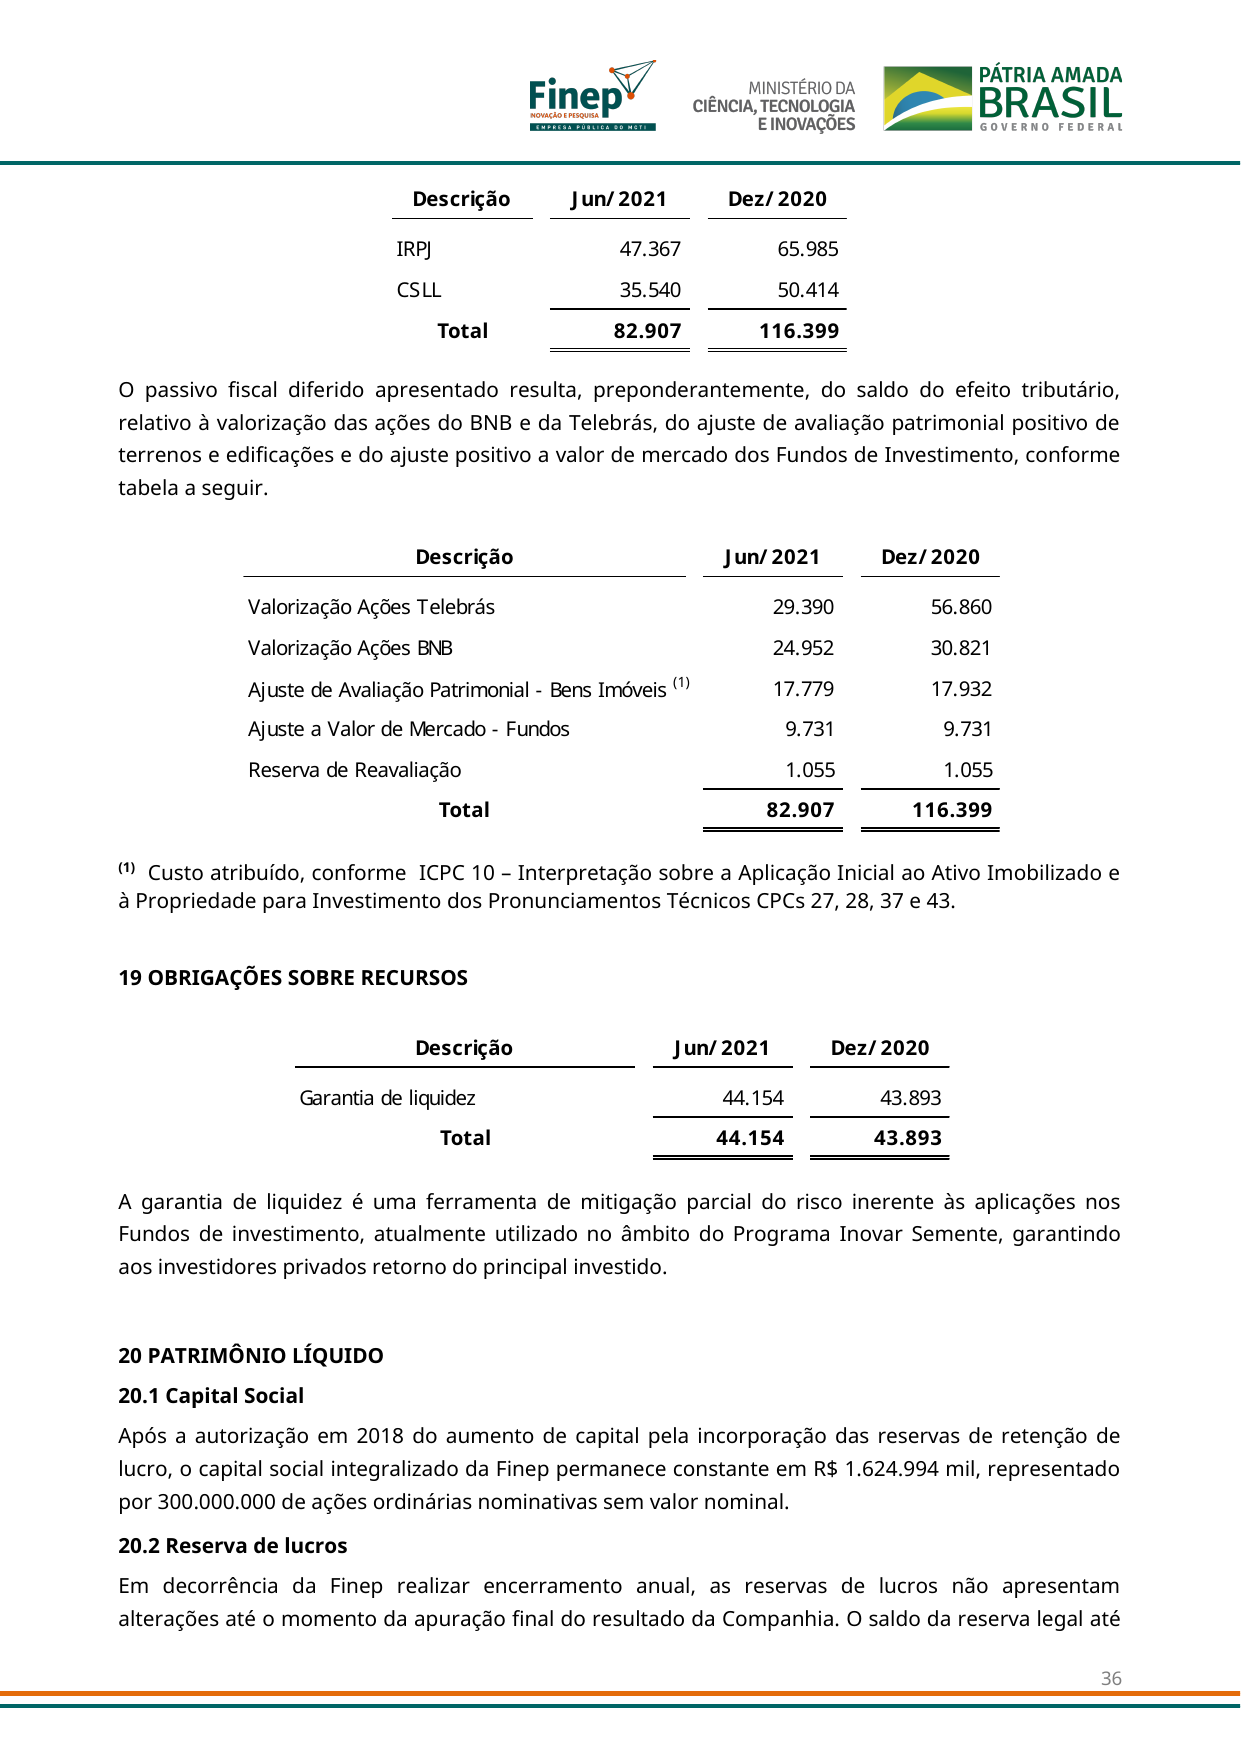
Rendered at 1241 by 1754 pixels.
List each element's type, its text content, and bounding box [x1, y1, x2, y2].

text 20.2 Reserva de lucros [118, 1531, 1122, 1560]
text (1) Custo atribuído, conforme ICPC 10 – Interpretação sobre a Aplicação Inicial ao Ativo Imobilizado e à Propriedade para Investimento dos Pronunciamentos Técnicos CPCs 27, 28, 37 e 43. [118, 858, 1122, 915]
subtitle 19 Obrigações sobre recursos [118, 963, 1122, 991]
subtitle 20 Patrimônio Líquido [118, 1341, 1122, 1369]
text A garantia de liquidez é uma ferramenta de mitigação parcial do risco inerente às aplicações nos Fundos de investimento, atualmente utilizado no âmbito do Programa Inovar Semente, garantindo aos investidores privados retorno do principal investido. [118, 1187, 1122, 1281]
text O passivo fiscal diferido apresentado resulta, preponderantemente, do saldo do efeito tributário, relativo à valorização das ações do BNB e da Telebrás, do ajuste de avaliação patrimonial positivo de terrenos e edificações e do ajuste positivo a valor de mercado dos Fundos de Investimento, conforme tabela a seguir. [118, 375, 1122, 501]
text Em decorrência da Finep realizar encerramento anual, as reservas de lucros não apresentam alterações até o momento da apuração final do resultado da Companhia. O saldo da reserva legal até [118, 1572, 1122, 1633]
picture [530, 60, 1123, 134]
text 20.1 Capital Social [118, 1381, 1122, 1410]
text Após a autorização em 2018 do aumento de capital pela incorporação das reservas de retenção de lucro, o capital social integralizado da Finep permanece constante em R$ 1.624.994 mil, representado por 300.000.000 de ações ordinárias nominativas sem valor nominal. [118, 1422, 1122, 1515]
